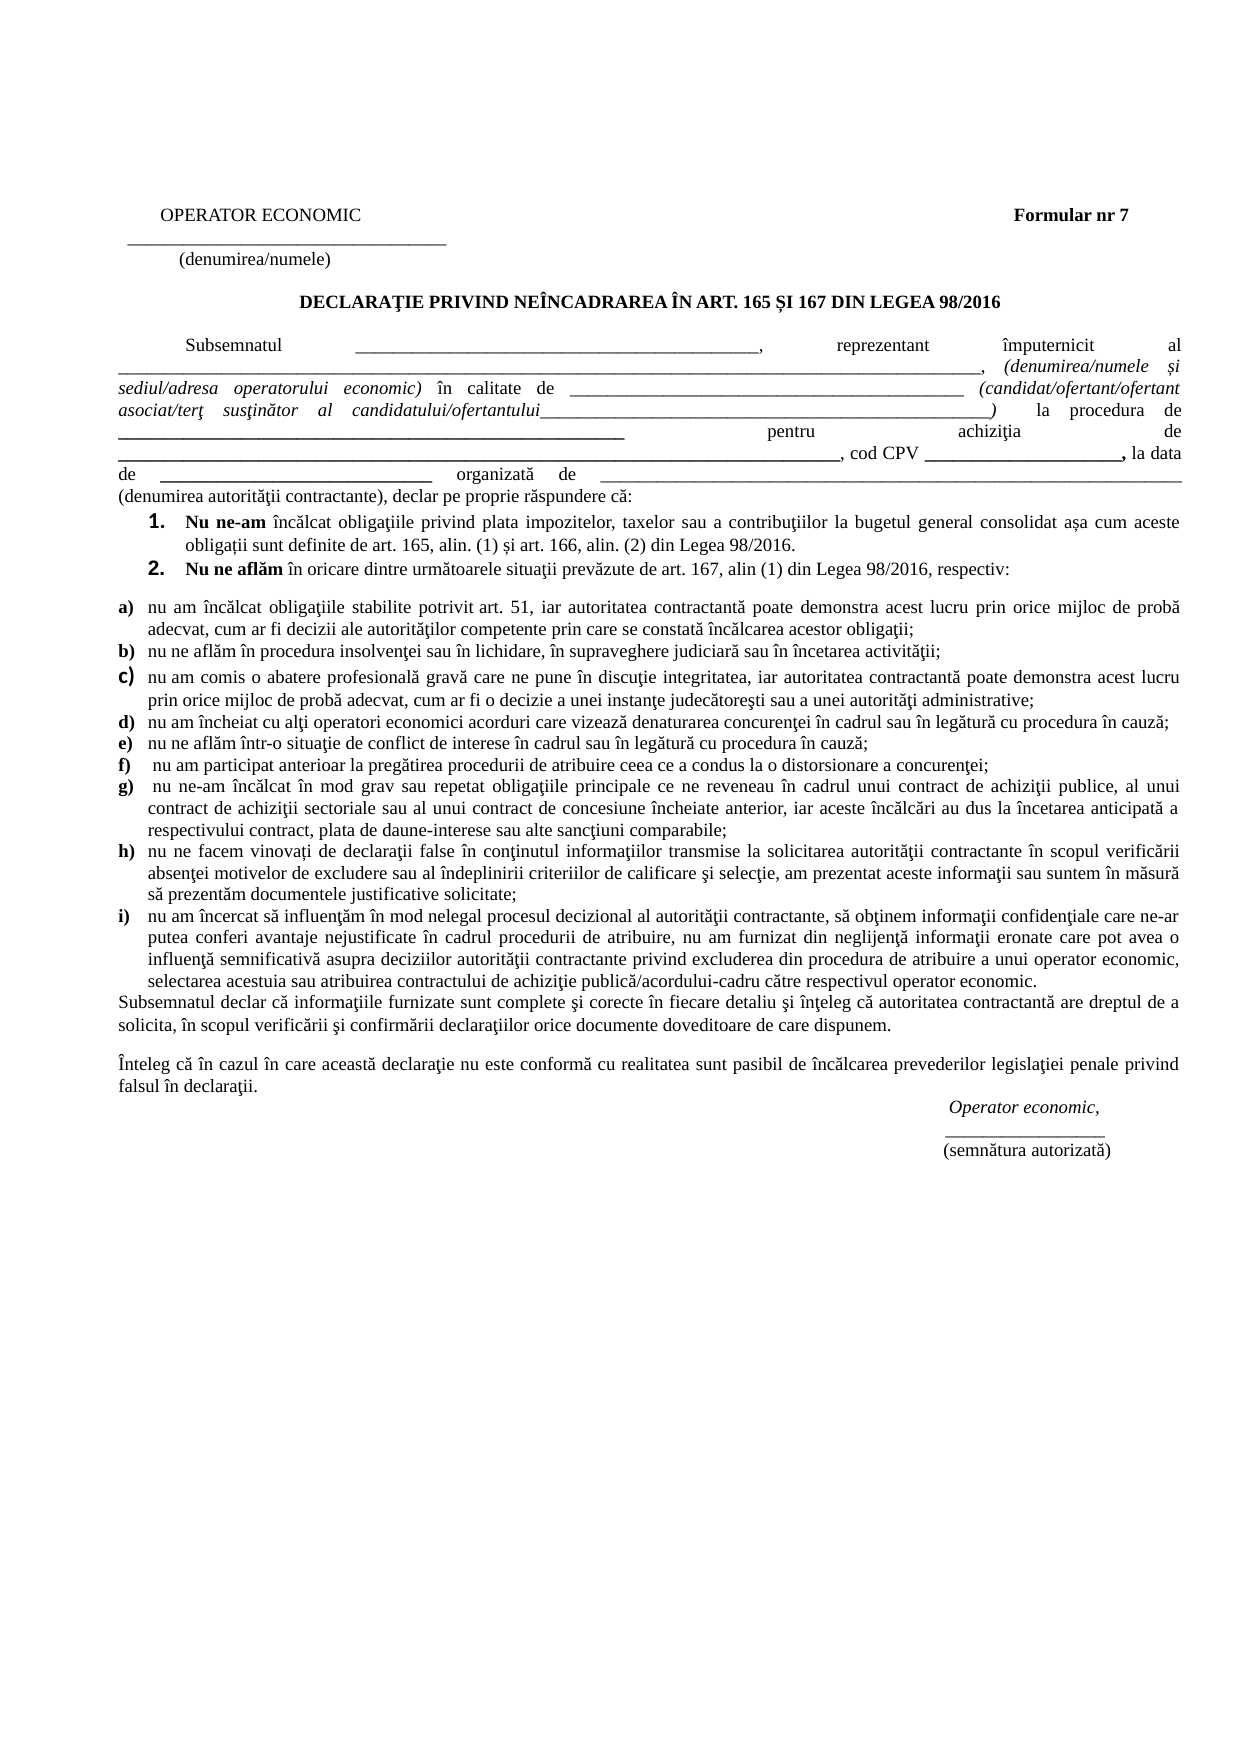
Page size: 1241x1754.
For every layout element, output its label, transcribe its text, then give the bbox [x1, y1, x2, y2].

text Subsemnatul ___________________________________________, reprezentant împuternicit al ____________________________________________________________________________________________, (denumirea/numele și sediul/adresa operatorului economic) în calitate de __________________________________________ (candidat/ofertant/ofertant asociat/terţ susţinător al candidatului/ofertantului________________________________________________) la procedura de ______________________________________________________ pentru achiziţia de _____________________________________________________________________________, cod CPV _____________________, la data de _____________________________ organizată de ______________________________________________________________ (denumirea autorităţii contractante), declar pe proprie răspundere că: [118, 334, 1182, 506]
list nu am încheiat cu alţi operatori economici acorduri care vizează denaturarea concurenţei în cadrul sau în legătură cu procedura în cauză; [118, 711, 1182, 732]
list nu am comis o abatere profesională gravă care ne pune în discuţie integritatea, iar autoritatea contractantă poate demonstra acest lucru prin orice mijloc de probă adecvat, cum ar fi o decizie a unei instanţe judecătoreşti sau a unei autorităţi administrative; [118, 661, 1182, 711]
list nu ne aflăm în procedura insolvenţei sau în lichidare, în supraveghere judiciară sau în încetarea activităţii; [118, 639, 1182, 661]
list nu ne aflăm într-o situaţie de conflict de interese în cadrul sau în legătură cu procedura în cauză; [118, 732, 1182, 754]
list Nu ne aflăm în oricare dintre următoarele situaţii prevăzute de art. 167, alin (1) din Legea 98/2016, respectiv: [148, 556, 1182, 580]
text __________________________________ [118, 226, 1182, 247]
text (denumirea/numele) [118, 247, 1182, 269]
list Nu ne-am încălcat obligaţiile privind plata impozitelor, taxelor sau a contribuţiilor la bugetul general consolidat așa cum aceste obligații sunt definite de art. 165, alin. (1) și art. 166, alin. (2) din Legea 98/2016. [148, 506, 1182, 556]
list nu am încercat să influenţăm în mod nelegal procesul decizional al autorităţii contractante, să obţinem informaţii confidenţiale care ne-ar putea conferi avantaje nejustificate în cadrul procedurii de atribuire, nu am furnizat din neglijenţă informaţii eronate care pot avea o influenţă semnificativă asupra deciziilor autorităţii contractante privind excluderea din procedura de atribuire a unui operator economic, selectarea acestuia sau atribuirea contractului de achiziţie publică/acordului-cadru către respectivul operator economic. [118, 905, 1182, 991]
text OPERATOR ECONOMIC Formular nr 7 [118, 204, 1182, 226]
text Subsemnatul declar că informaţiile furnizate sunt complete şi corecte în fiecare detaliu şi înţeleg că autoritatea contractantă are dreptul de a solicita, în scopul verificării şi confirmării declaraţiilor orice documente doveditoare de care dispunem. [118, 991, 1182, 1035]
text (semnătura autorizată) [793, 1139, 1182, 1161]
text Operator economic, [793, 1096, 1182, 1118]
list nu am participat anterioar la pregătirea procedurii de atribuire ceea ce a condus la o distorsionare a concurenţei; [118, 754, 1182, 775]
text _________________ [793, 1118, 1182, 1139]
list nu am încălcat obligaţiile stabilite potrivit art. 51, iar autoritatea contractantă poate demonstra acest lucru prin orice mijloc de probă adecvat, cum ar fi decizii ale autorităţilor competente prin care se constată încălcarea acestor obligaţii; [118, 596, 1182, 639]
list nu ne-am încălcat în mod grav sau repetat obligaţiile principale ce ne reveneau în cadrul unui contract de achiziţii publice, al unui contract de achiziţii sectoriale sau al unui contract de concesiune încheiate anterior, iar aceste încălcări au dus la încetarea anticipată a respectivului contract, plata de daune-interese sau alte sancţiuni comparabile; [118, 775, 1182, 840]
list nu ne facem vinovați de declaraţii false în conţinutul informaţiilor transmise la solicitarea autorităţii contractante în scopul verificării absenţei motivelor de excludere sau al îndeplinirii criteriilor de calificare şi selecţie, am prezentat aceste informaţii sau suntem în măsură să prezentăm documentele justificative solicitate; [118, 840, 1182, 905]
text Înteleg că în cazul în care această declaraţie nu este conformă cu realitatea sunt pasibil de încălcarea prevederilor legislaţiei penale privind falsul în declaraţii. [118, 1053, 1182, 1096]
text DECLARAŢIE PRIVIND NEÎNCADRAREA ÎN ART. 165 ȘI 167 DIN LEGEA 98/2016 [118, 291, 1182, 312]
